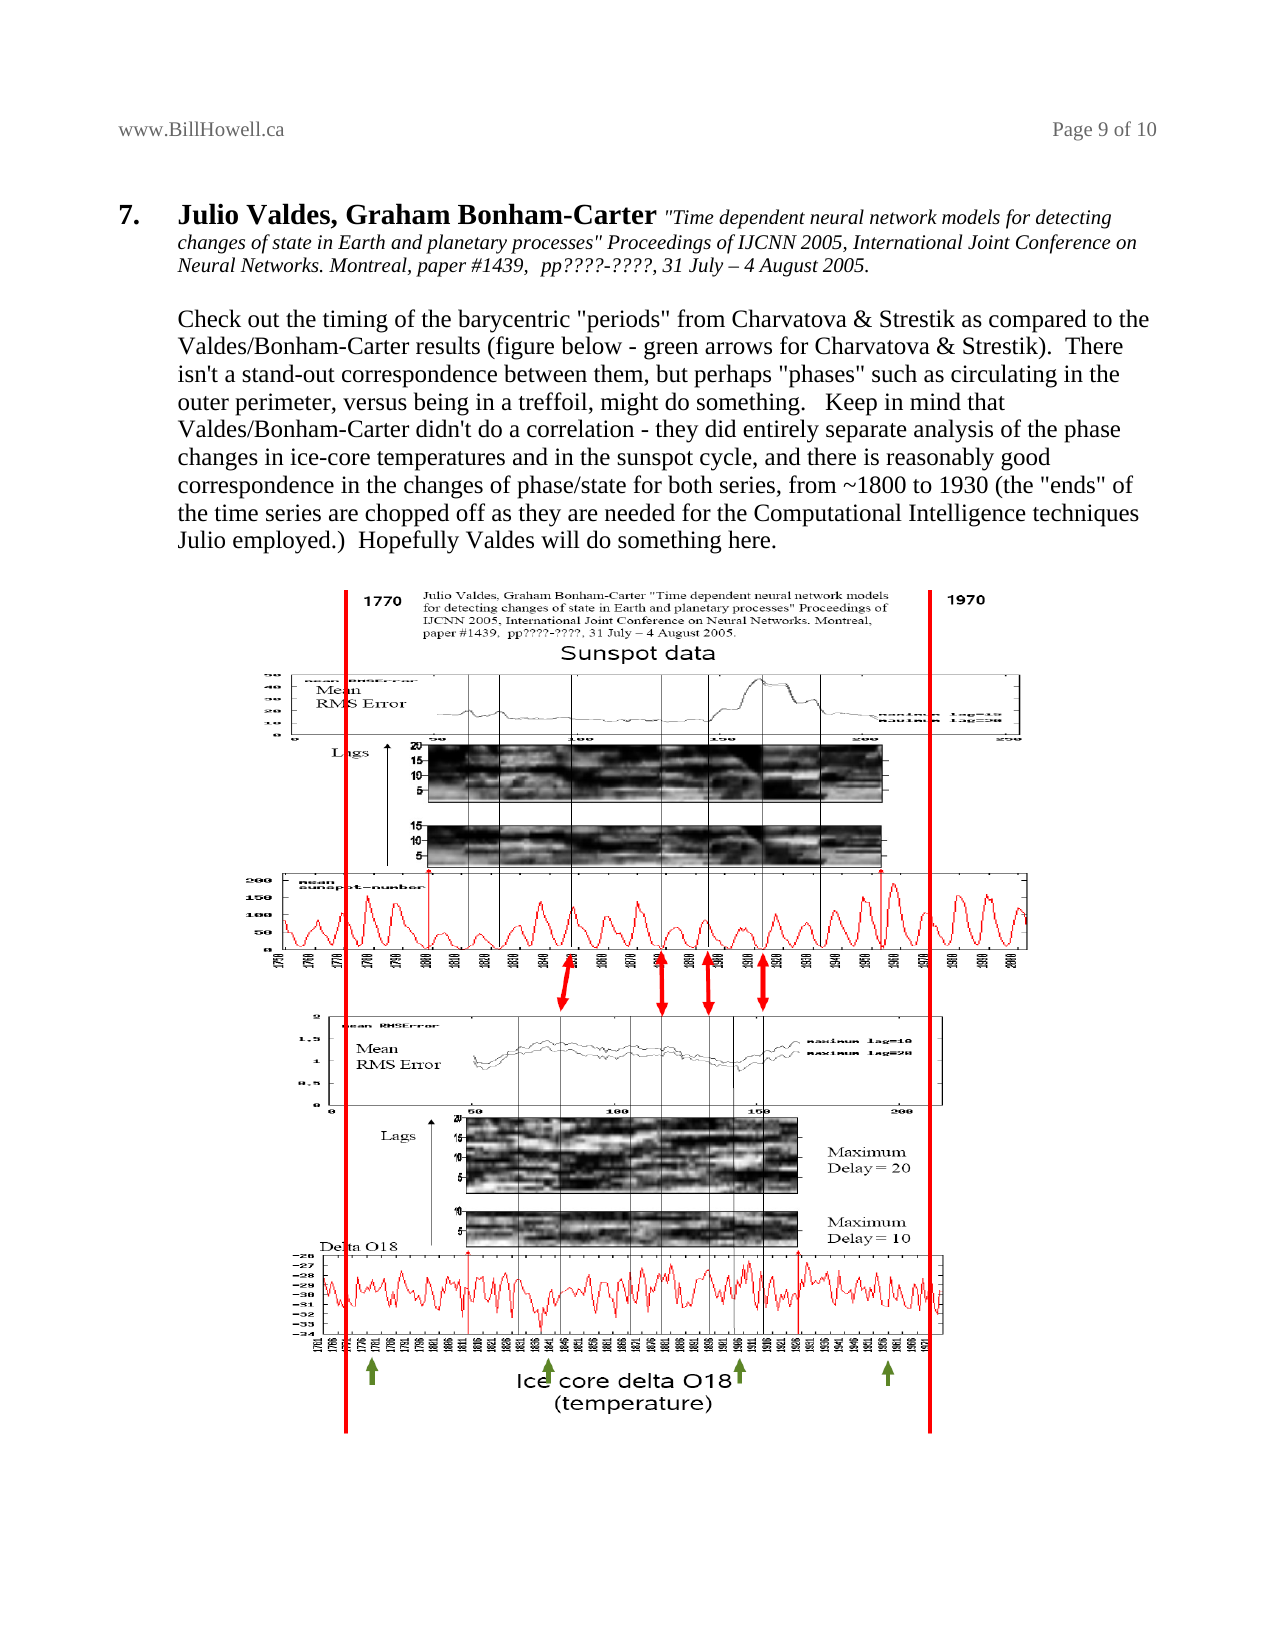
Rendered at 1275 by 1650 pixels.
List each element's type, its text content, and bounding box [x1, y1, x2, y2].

text Check out the timing of the barycentric "periods" from Charvatova & Strestik as compared to the Valdes/Bonham-Carter results (figure below - green arrows for Charvatova & Strestik). There isn't a stand-out correspondence between them, but perhaps "phases" such as circulating in the outer perimeter, versus being in a treffoil, might do something. Keep in mind that Valdes/Bonham-Carter didn't do a correlation - they did entirely separate analysis of the phase changes in ice-core temperatures and in the sunspot cycle, and there is reasonably good correspondence in the changes of phase/state for both series, from ~1800 to 1930 (the "ends" of the time series are chopped off as they are needed for the Computational Intelligence techniques Julio employed.) Hopefully Valdes will do something here. [118, 305, 1157, 554]
text 7. Julio Valdes, Graham Bonham-Carter "Time dependent neural network models for detecting changes of state in Earth and planetary processes" Proceedings of IJCNN 2005, International Joint Conference on Neural Networks. Montreal, paper #1439, pp????-????, 31 July – 4 August 2005. [118, 198, 1157, 305]
